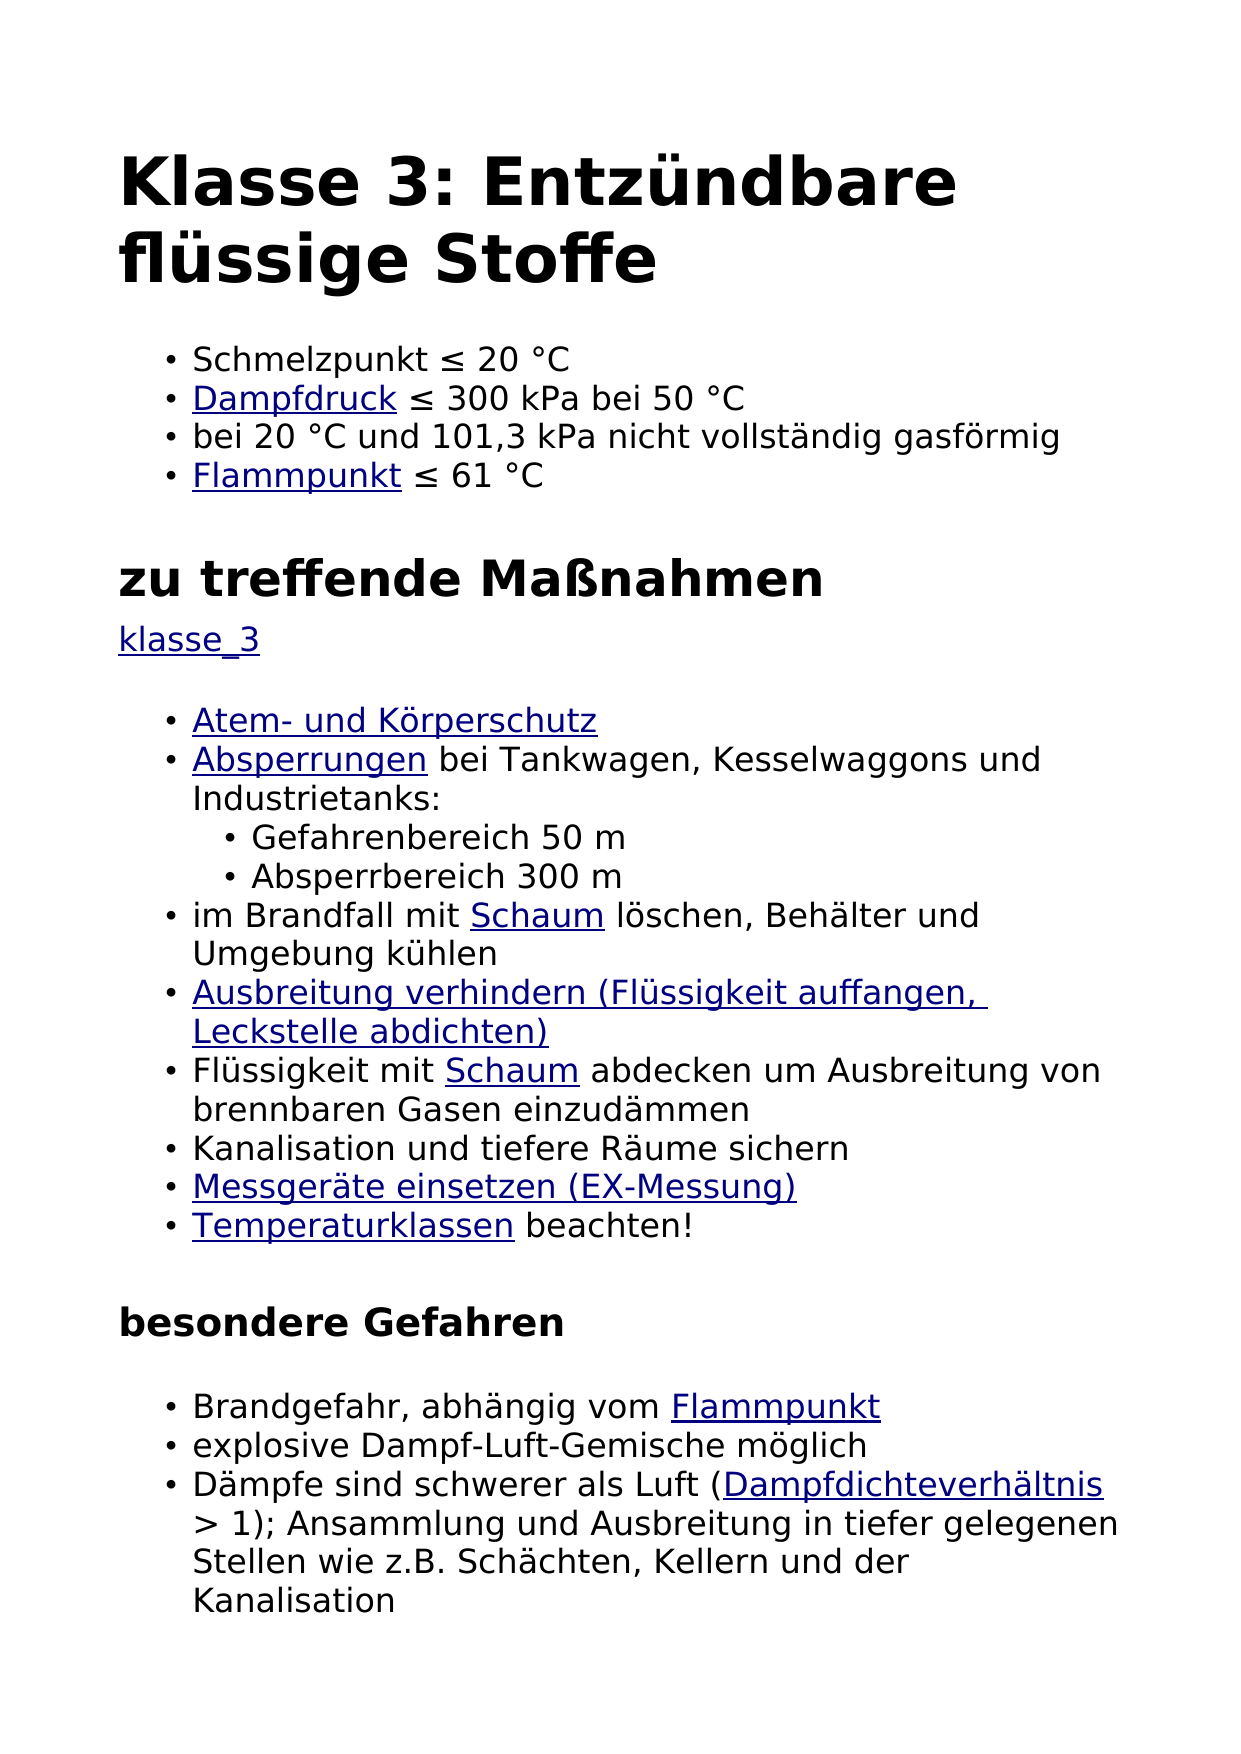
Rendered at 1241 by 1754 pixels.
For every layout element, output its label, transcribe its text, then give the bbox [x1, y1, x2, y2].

list Absperrbereich 300 m [236, 857, 1122, 896]
list Dampfdruck ≤ 300 kPa bei 50 °C [177, 379, 1122, 418]
list Schmelzpunkt ≤ 20 °C [177, 340, 1122, 379]
list Flüssigkeit mit Schaum abdecken um Ausbreitung von brennbaren Gasen einzudämmen [177, 1051, 1122, 1129]
list Kanalisation und tiefere Räume sichern [177, 1129, 1122, 1168]
list im Brandfall mit Schaum löschen, Behälter und Umgebung kühlen [177, 896, 1122, 974]
subtitle Klasse 3: Entzündbare flüssige Stoffe [118, 143, 1122, 298]
list Gefahrenbereich 50 m [236, 818, 1122, 857]
list Dämpfe sind schwerer als Luft (Dampfdichteverhältnis > 1); Ansammlung und Ausbreitung in tiefer gelegenen Stellen wie z.B. Schächten, Kellern und der Kanalisation [177, 1465, 1122, 1621]
list bei 20 °C und 101,3 kPa nicht vollständig gasförmig [177, 418, 1122, 457]
list Ausbreitung verhindern (Flüssigkeit auffangen, Leckstelle abdichten) [177, 974, 1122, 1051]
list Atem- und Körperschutz [177, 702, 1122, 741]
list Messgeräte einsetzen (EX-Messung) [177, 1168, 1122, 1207]
subtitle zu treffende Maßnahmen [118, 550, 1122, 608]
list Temperaturklassen beachten! [177, 1207, 1122, 1246]
list Brandgefahr, abhängig vom Flammpunkt [177, 1387, 1122, 1426]
text klasse_3 [118, 621, 1122, 660]
list Flammpunkt ≤ 61 °C [177, 457, 1122, 496]
list Absperrungen bei Tankwagen, Kesselwaggons und Industrietanks: [177, 741, 1122, 818]
list explosive Dampf-Luft-Gemische möglich [177, 1426, 1122, 1465]
subtitle besondere Gefahren [118, 1300, 1122, 1345]
